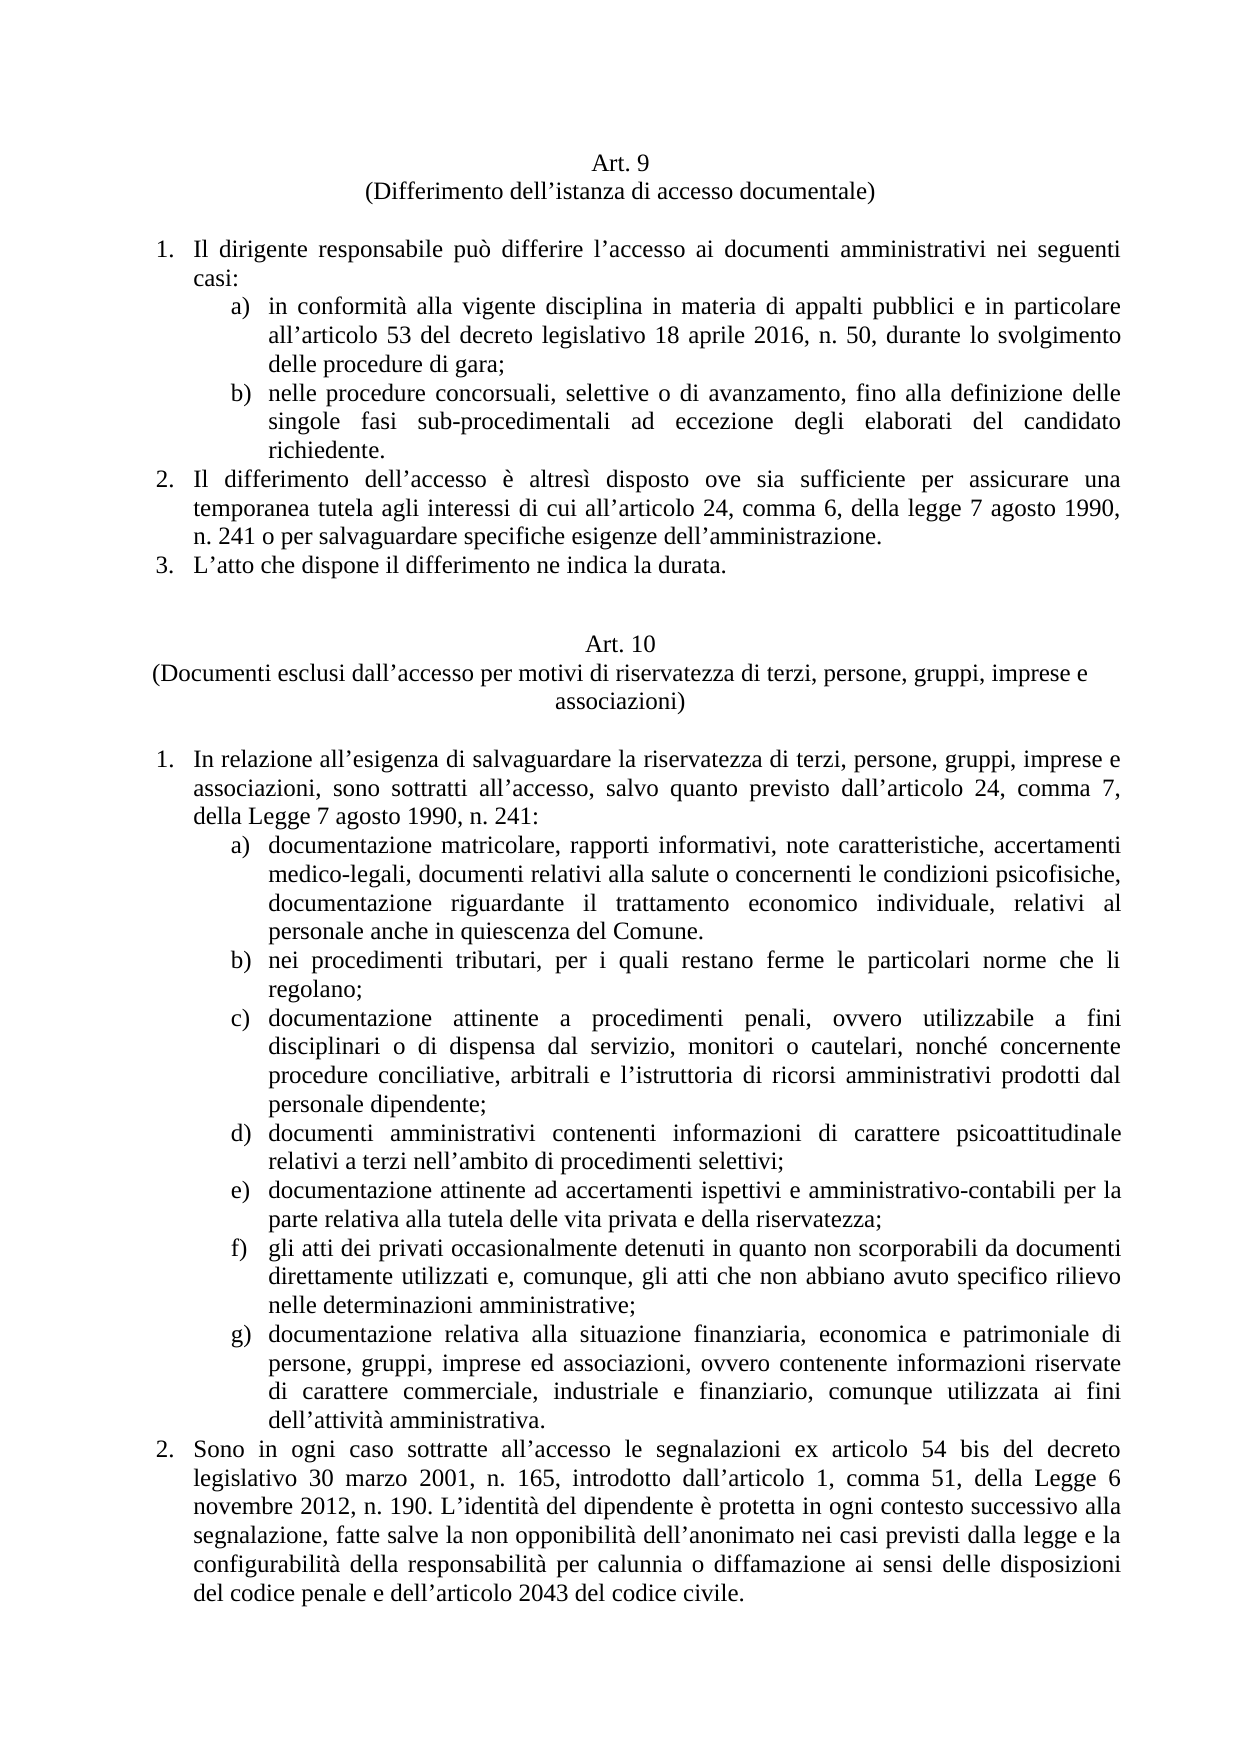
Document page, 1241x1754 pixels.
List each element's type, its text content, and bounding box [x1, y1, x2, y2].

list nei procedimenti tributari, per i quali restano ferme le particolari norme che li regolano; [231, 945, 1122, 1003]
list documentazione attinente a procedimenti penali, ovvero utilizzabile a fini disciplinari o di dispensa dal servizio, monitori o cautelari, nonché concernente procedure conciliative, arbitrali e l’istruttoria di ricorsi amministrativi prodotti dal personale dipendente; [231, 1003, 1122, 1118]
text (Documenti esclusi dall’accesso per motivi di riservatezza di terzi, persone, gruppi, imprese e associazioni) [118, 658, 1122, 715]
list gli atti dei privati occasionalmente detenuti in quanto non scorporabili da documenti direttamente utilizzati e, comunque, gli atti che non abbiano avuto specifico rilievo nelle determinazioni amministrative; [231, 1233, 1122, 1319]
text Art. 9 [118, 148, 1122, 176]
list In relazione all’esigenza di salvaguardare la riservatezza di terzi, persone, gruppi, imprese e associazioni, sono sottratti all’accesso, salvo quanto previsto dall’articolo 24, comma 7, della Legge 7 agosto 1990, n. 241: [156, 744, 1122, 830]
text Art. 10 [118, 629, 1122, 658]
list documenti amministrativi contenenti informazioni di carattere psicoattitudinale relativi a terzi nell’ambito di procedimenti selettivi; [231, 1118, 1122, 1175]
list in conformità alla vigente disciplina in materia di appalti pubblici e in particolare all’articolo 53 del decreto legislativo 18 aprile 2016, n. 50, durante lo svolgimento delle procedure di gara; [231, 291, 1122, 378]
list documentazione relativa alla situazione finanziaria, economica e patrimoniale di persone, gruppi, imprese ed associazioni, ovvero contenente informazioni riservate di carattere commerciale, industriale e finanziario, comunque utilizzata ai fini dell’attività amministrativa. [231, 1319, 1122, 1434]
list Sono in ogni caso sottratte all’accesso le segnalazioni ex articolo 54 bis del decreto legislativo 30 marzo 2001, n. 165, introdotto dall’articolo 1, comma 51, della Legge 6 novembre 2012, n. 190. L’identità del dipendente è protetta in ogni contesto successivo alla segnalazione, fatte salve la non opponibilità dell’anonimato nei casi previsti dalla legge e la configurabilità della responsabilità per calunnia o diffamazione ai sensi delle disposizioni del codice penale e dell’articolo 2043 del codice civile. [156, 1434, 1122, 1606]
list documentazione attinente ad accertamenti ispettivi e amministrativo-contabili per la parte relativa alla tutela delle vita privata e della riservatezza; [231, 1175, 1122, 1233]
list nelle procedure concorsuali, selettive o di avanzamento, fino alla definizione delle singole fasi sub-procedimentali ad eccezione degli elaborati del candidato richiedente. [231, 378, 1122, 464]
list Il differimento dell’accesso è altresì disposto ove sia sufficiente per assicurare una temporanea tutela agli interessi di cui all’articolo 24, comma 6, della legge 7 agosto 1990, n. 241 o per salvaguardare specifiche esigenze dell’amministrazione. [156, 464, 1122, 550]
list Il dirigente responsabile può differire l’accesso ai documenti amministrativi nei seguenti casi: [156, 234, 1122, 291]
text (Differimento dell’istanza di accesso documentale) [118, 176, 1122, 205]
list L’atto che dispone il differimento ne indica la durata. [155, 550, 1122, 579]
list documentazione matricolare, rapporti informativi, note caratteristiche, accertamenti medico-legali, documenti relativi alla salute o concernenti le condizioni psicofisiche, documentazione riguardante il trattamento economico individuale, relativi al personale anche in quiescenza del Comune. [231, 830, 1122, 945]
